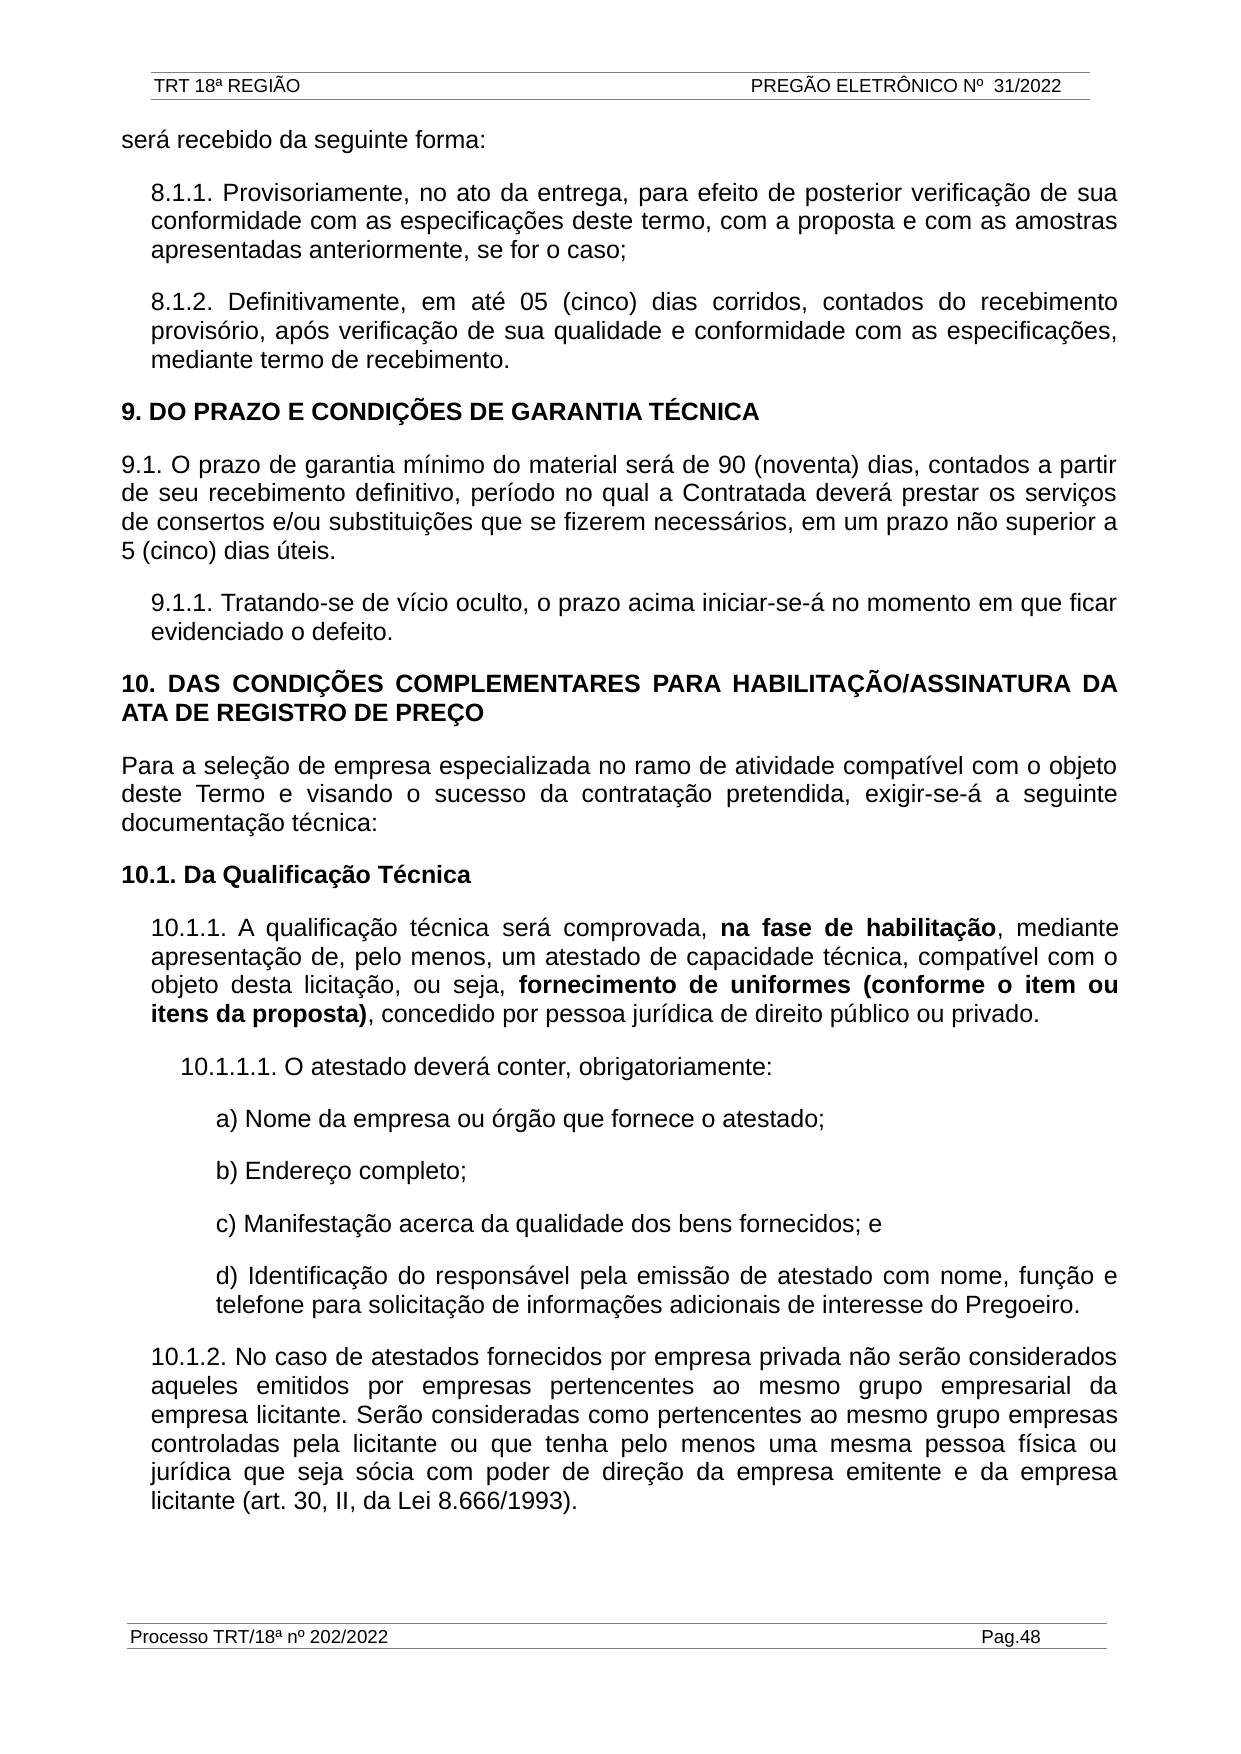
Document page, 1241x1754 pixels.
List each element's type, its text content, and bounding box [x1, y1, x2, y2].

text 9.1.1. Tratando-se de vício oculto, o prazo acima iniciar-se-á no momento em que ficar evidenciado o defeito. [151, 588, 1119, 646]
text 10. DAS CONDIÇÕES COMPLEMENTARES PARA HABILITAÇÃO/ASSINATURA DA ATA DE REGISTRO DE PREÇO [121, 669, 1119, 727]
text 9. DO PRAZO E CONDIÇÕES DE GARANTIA TÉCNICA [121, 397, 1119, 426]
text 10.1.1.1. O atestado deverá conter, obrigatoriamente: [180, 1052, 1119, 1080]
text Para a seleção de empresa especializada no ramo de atividade compatível com o objeto deste Termo e visando o sucesso da contratação pretendida, exigir-se-á a seguinte documentação técnica: [121, 751, 1119, 837]
text será recebido da seguinte forma: [121, 125, 1119, 154]
text 10.1.1. A qualificação técnica será comprovada, na fase de habilitação, mediante apresentação de, pelo menos, um atestado de capacidade técnica, compatível com o objeto desta licitação, ou seja, fornecimento de uniformes (conforme o item ou itens da proposta), concedido por pessoa jurídica de direito público ou privado. [151, 913, 1119, 1028]
text b) Endereço completo; [216, 1156, 1119, 1185]
text 10.1.2. No caso de atestados fornecidos por empresa privada não serão considerados aqueles emitidos por empresas pertencentes ao mesmo grupo empresarial da empresa licitante. Serão consideradas como pertencentes ao mesmo grupo empresas controladas pela licitante ou que tenha pelo menos uma mesma pessoa física ou jurídica que seja sócia com poder de direção da empresa emitente e da empresa licitante (art. 30, II, da Lei 8.666/1993). [151, 1342, 1119, 1515]
text a) Nome da empresa ou órgão que fornece o atestado; [216, 1104, 1119, 1133]
text 9.1. O prazo de garantia mínimo do material será de 90 (noventa) dias, contados a partir de seu recebimento definitivo, período no qual a Contratada deverá prestar os serviços de consertos e/ou substituições que se fizerem necessários, em um prazo não superior a 5 (cinco) dias úteis. [121, 450, 1119, 565]
text 10.1. Da Qualificação Técnica [121, 861, 1119, 889]
text d) Identificação do responsável pela emissão de atestado com nome, função e telefone para solicitação de informações adicionais de interesse do Pregoeiro. [216, 1261, 1119, 1319]
text 8.1.1. Provisoriamente, no ato da entrega, para efeito de posterior verificação de sua conformidade com as especificações deste termo, com a proposta e com as amostras apresentadas anteriormente, se for o caso; [151, 177, 1119, 264]
text c) Manifestação acerca da qualidade dos bens fornecidos; e [216, 1209, 1119, 1237]
text 8.1.2. Definitivamente, em até 05 (cinco) dias corridos, contados do recebimento provisório, após verificação de sua qualidade e conformidade com as especificações, mediante termo de recebimento. [151, 287, 1119, 374]
